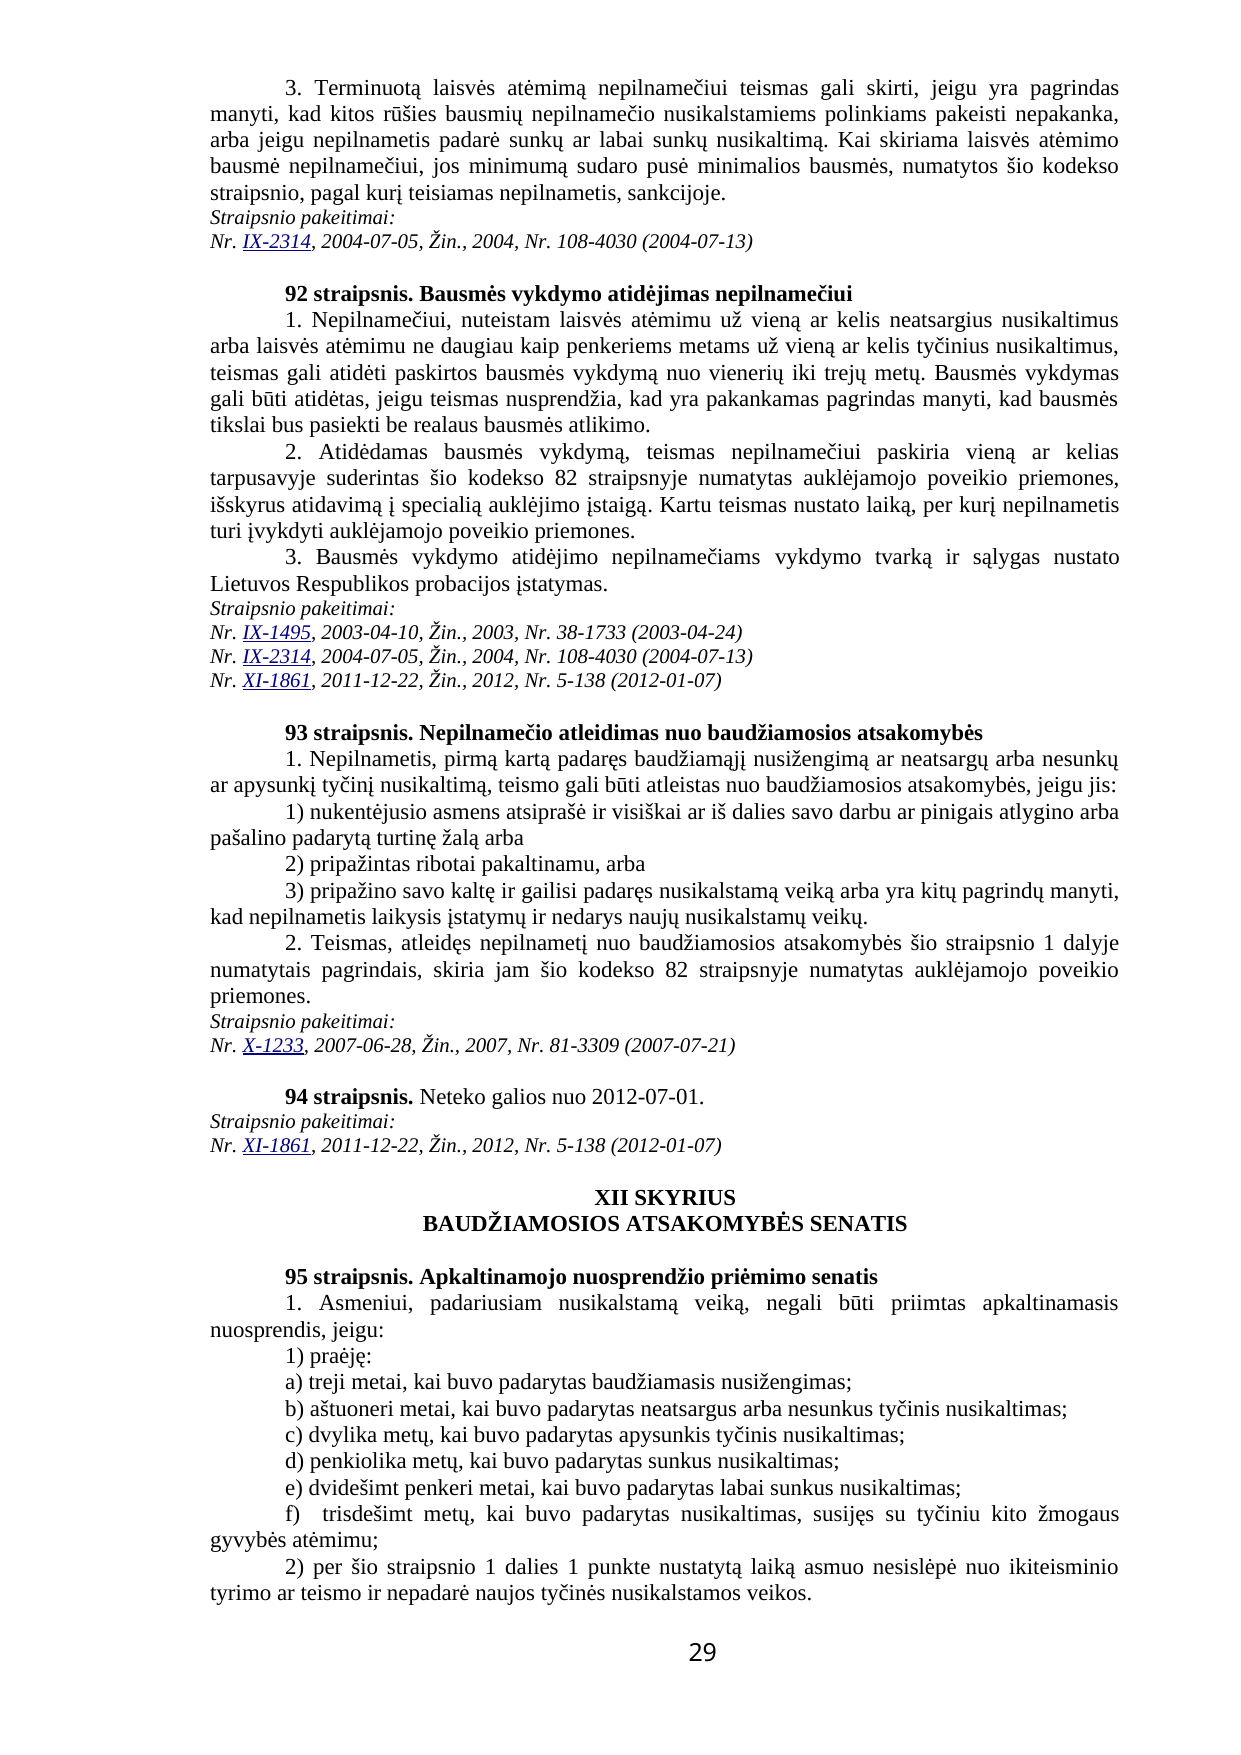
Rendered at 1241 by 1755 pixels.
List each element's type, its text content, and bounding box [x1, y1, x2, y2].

text d) penkiolika metų, kai buvo padarytas sunkus nusikaltimas; [210, 1447, 1120, 1474]
text 2. Teismas, atleidęs nepilnametį nuo baudžiamosios atsakomybės šio straipsnio 1 dalyje numatytais pagrindais, skiria jam šio kodekso 82 straipsnyje numatytas auklėjamojo poveikio priemones. [210, 929, 1120, 1008]
text Nr. IX-2314, 2004-07-05, Žin., 2004, Nr. 108-4030 (2004-07-13) [210, 644, 1120, 668]
text Straipsnio pakeitimai: [210, 205, 1120, 229]
text 95 straipsnis. Apkaltinamojo nuosprendžio priėmimo senatis [210, 1263, 1120, 1289]
text 2. Atidėdamas bausmės vykdymą, teismas nepilnamečiui paskiria vieną ar kelias tarpusavyje suderintas šio kodekso 82 straipsnyje numatytas auklėjamojo poveikio priemones, išskyrus atidavimą į specialią auklėjimo įstaigą. Kartu teismas nustato laiką, per kurį nepilnametis turi įvykdyti auklėjamojo poveikio priemones. [210, 438, 1120, 543]
text Nr. XI-1861, 2011-12-22, Žin., 2012, Nr. 5-138 (2012-01-07) [210, 668, 1120, 692]
text 93 straipsnis. Nepilnamečio atleidimas nuo baudžiamosios atsakomybės [210, 719, 1120, 745]
text 3) pripažino savo kaltę ir gailisi padaręs nusikalstamą veiką arba yra kitų pagrindų manyti, kad nepilnametis laikysis įstatymų ir nedarys naujų nusikalstamų veikų. [210, 877, 1120, 929]
text 1. Asmeniui, padariusiam nusikalstamą veiką, negali būti priimtas apkaltinamasis nuosprendis, jeigu: [210, 1289, 1120, 1342]
text Straipsnio pakeitimai: [210, 596, 1120, 620]
text a) treji metai, kai buvo padarytas baudžiamasis nusižengimas; [210, 1368, 1120, 1395]
text Baudžiamosios atsakomybės senatis [210, 1210, 1120, 1237]
text 2) per šio straipsnio 1 dalies 1 punkte nustatytą laiką asmuo nesislėpė nuo ikiteisminio tyrimo ar teismo ir nepadarė naujos tyčinės nusikalstamos veikos. [210, 1553, 1120, 1606]
text 3. Terminuotą laisvės atėmimą nepilnamečiui teismas gali skirti, jeigu yra pagrindas manyti, kad kitos rūšies bausmių nepilnamečio nusikalstamiems polinkiams pakeisti nepakanka, arba jeigu nepilnametis padarė sunkų ar labai sunkų nusikaltimą. Kai skiriama laisvės atėmimo bausmė nepilnamečiui, jos minimumą sudaro pusė minimalios bausmės, numatytos šio kodekso straipsnio, pagal kurį teisiamas nepilnametis, sankcijoje. [210, 73, 1120, 205]
text 1) nukentėjusio asmens atsiprašė ir visiškai ar iš dalies savo darbu ar pinigais atlygino arba pašalino padarytą turtinę žalą arba [210, 798, 1120, 850]
text b) aštuoneri metai, kai buvo padarytas neatsargus arba nesunkus tyčinis nusikaltimas; [210, 1395, 1120, 1421]
text c) dvylika metų, kai buvo padarytas apysunkis tyčinis nusikaltimas; [210, 1421, 1120, 1447]
text Straipsnio pakeitimai: [210, 1008, 1120, 1033]
text Nr. IX-2314, 2004-07-05, Žin., 2004, Nr. 108-4030 (2004-07-13) [210, 229, 1120, 253]
text 1. Nepilnametis, pirmą kartą padaręs baudžiamąjį nusižengimą ar neatsargų arba nesunkų ar apysunkį tyčinį nusikaltimą, teismo gali būti atleistas nuo baudžiamosios atsakomybės, jeigu jis: [210, 745, 1120, 798]
text Nr. IX-1495, 2003-04-10, Žin., 2003, Nr. 38-1733 (2003-04-24) [210, 620, 1120, 644]
subtitle XII SKYRIUS [210, 1184, 1120, 1210]
text 3. Bausmės vykdymo atidėjimo nepilnamečiams vykdymo tvarką ir sąlygas nustato Lietuvos Respublikos probacijos įstatymas. [210, 543, 1120, 596]
text 1) praėję: [210, 1342, 1120, 1368]
text 92 straipsnis. Bausmės vykdymo atidėjimas nepilnamečiui [210, 280, 1120, 306]
text 1. Nepilnamečiui, nuteistam laisvės atėmimu už vieną ar kelis neatsargius nusikaltimus arba laisvės atėmimu ne daugiau kaip penkeriems metams už vieną ar kelis tyčinius nusikaltimus, teismas gali atidėti paskirtos bausmės vykdymą nuo vienerių iki trejų metų. Bausmės vykdymas gali būti atidėtas, jeigu teismas nusprendžia, kad yra pakankamas pagrindas manyti, kad bausmės tikslai bus pasiekti be realaus bausmės atlikimo. [210, 306, 1120, 438]
text Straipsnio pakeitimai: [210, 1109, 1120, 1133]
text f) trisdešimt metų, kai buvo padarytas nusikaltimas, susijęs su tyčiniu kito žmogaus gyvybės atėmimu; [210, 1500, 1120, 1553]
text 94 straipsnis. Neteko galios nuo 2012-07-01. [285, 1083, 1120, 1109]
text e) dvidešimt penkeri metai, kai buvo padarytas labai sunkus nusikaltimas; [210, 1474, 1120, 1500]
text Nr. X-1233, 2007-06-28, Žin., 2007, Nr. 81-3309 (2007-07-21) [210, 1033, 1120, 1057]
text Nr. XI-1861, 2011-12-22, Žin., 2012, Nr. 5-138 (2012-01-07) [210, 1133, 1120, 1157]
text 2) pripažintas ribotai pakaltinamu, arba [210, 850, 1120, 877]
